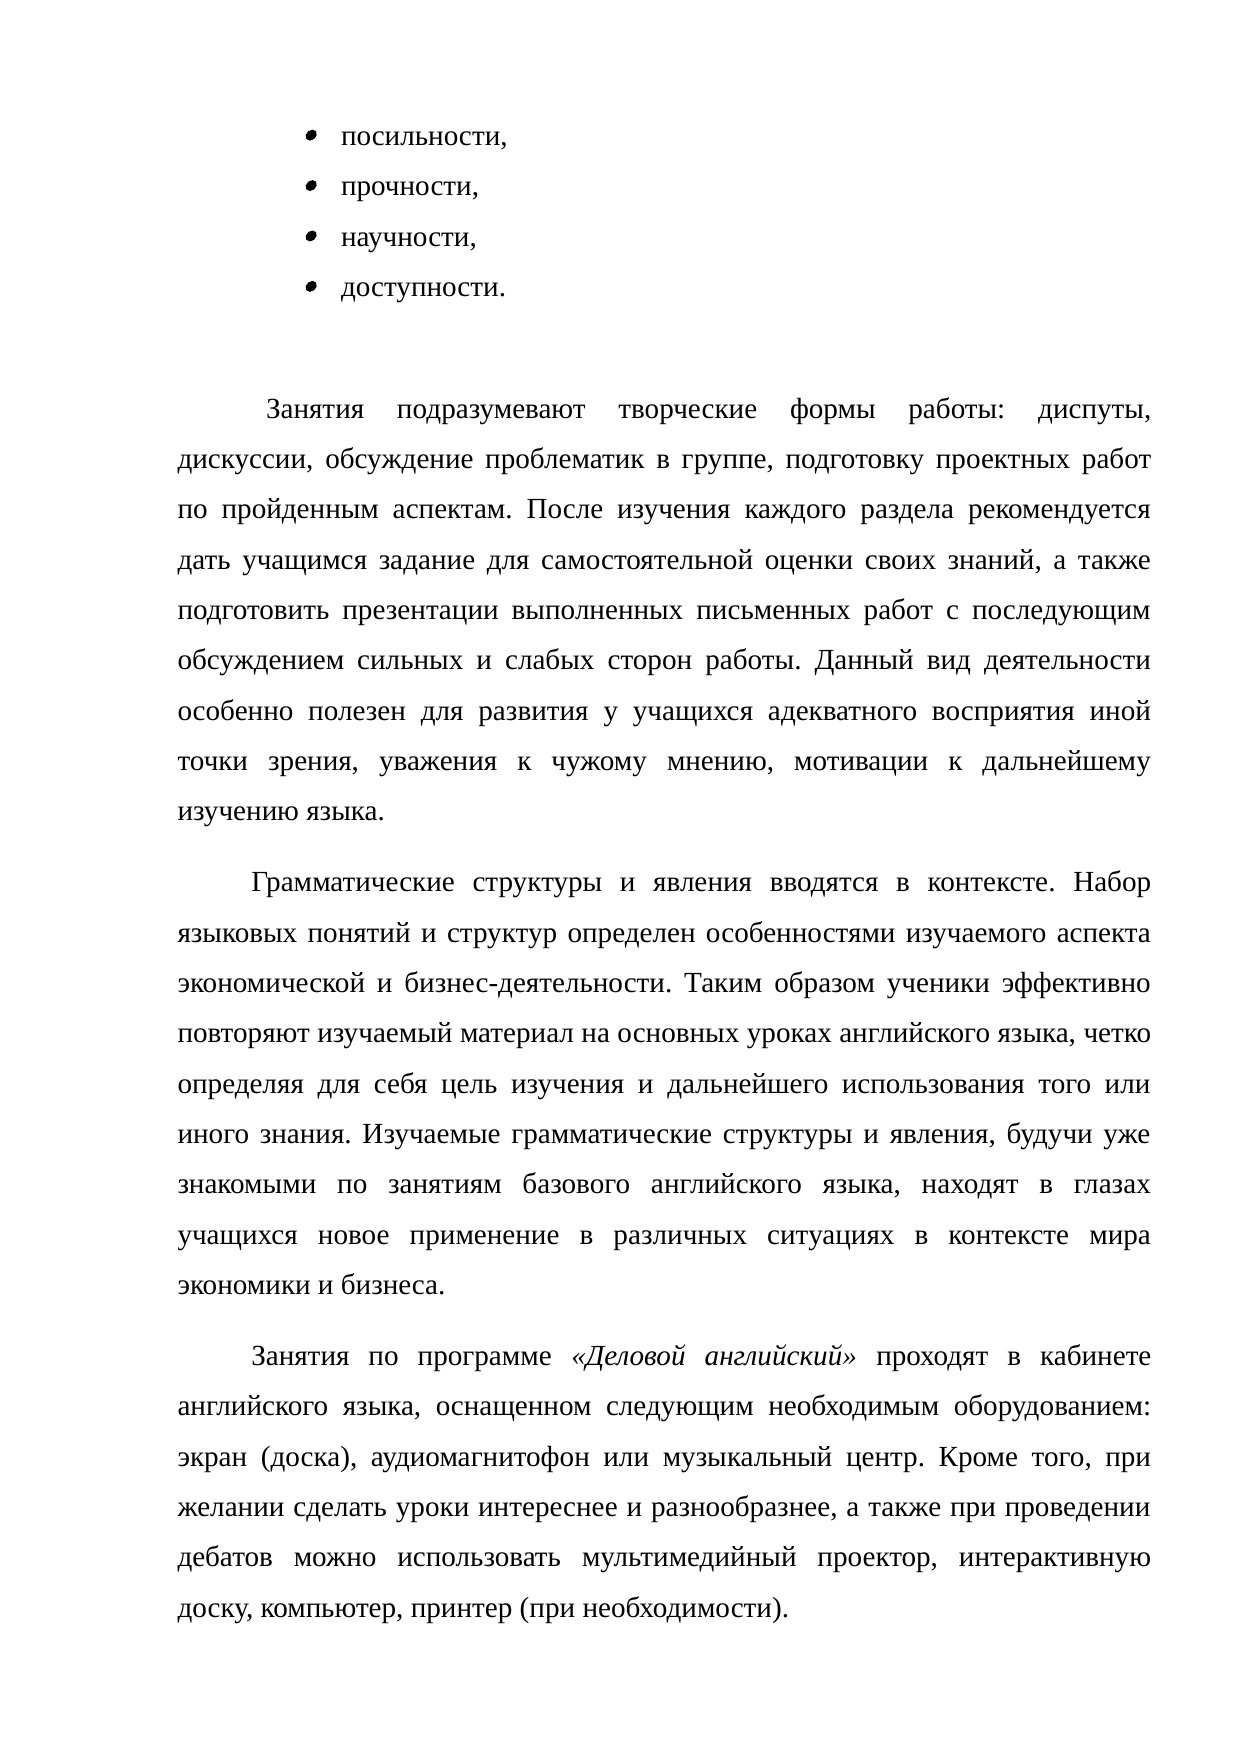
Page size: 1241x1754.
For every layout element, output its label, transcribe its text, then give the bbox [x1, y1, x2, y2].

text Занятия по программе «Деловой английский» проходят в кабинете английского языка, оснащенном следующим необходимым оборудованием: экран (доска), аудиомагнитофон или музыкальный центр. Кроме того, при желании сделать уроки интереснее и разнообразнее, а также при проведении дебатов можно использовать мультимедийный проектор, интерактивную доску, компьютер, принтер (при необходимости). [177, 1338, 1152, 1623]
list прочности, [274, 168, 1152, 202]
list посильности, [274, 118, 1152, 152]
text Грамматические структуры и явления вводятся в контексте. Набор языковых понятий и структур определен особенностями изучаемого аспекта экономической и бизнес-деятельности. Таким образом ученики эффективно повторяют изучаемый материал на основных уроках английского языка, четко определяя для себя цель изучения и дальнейшего использования того или иного знания. Изучаемые грамматические структуры и явления, будучи уже знакомыми по занятиям базового английского языка, находят в глазах учащихся новое применение в различных ситуациях в контексте мира экономики и бизнеса. [177, 864, 1152, 1301]
text Занятия подразумевают творческие формы работы: диспуты, дискуссии, обсуждение проблематик в группе, подготовку проектных работ по пройденным аспектам. После изучения каждого раздела рекомендуется дать учащимся задание для самостоятельной оценки своих знаний, а также подготовить презентации выполненных письменных работ с последующим обсуждением сильных и слабых сторон работы. Данный вид деятельности особенно полезен для развития у учащихся адекватного восприятия иной точки зрения, уважения к чужому мнению, мотивации к дальнейшему изучению языка. [177, 391, 1152, 827]
list доступности. [274, 269, 1152, 303]
list научности, [274, 219, 1152, 253]
